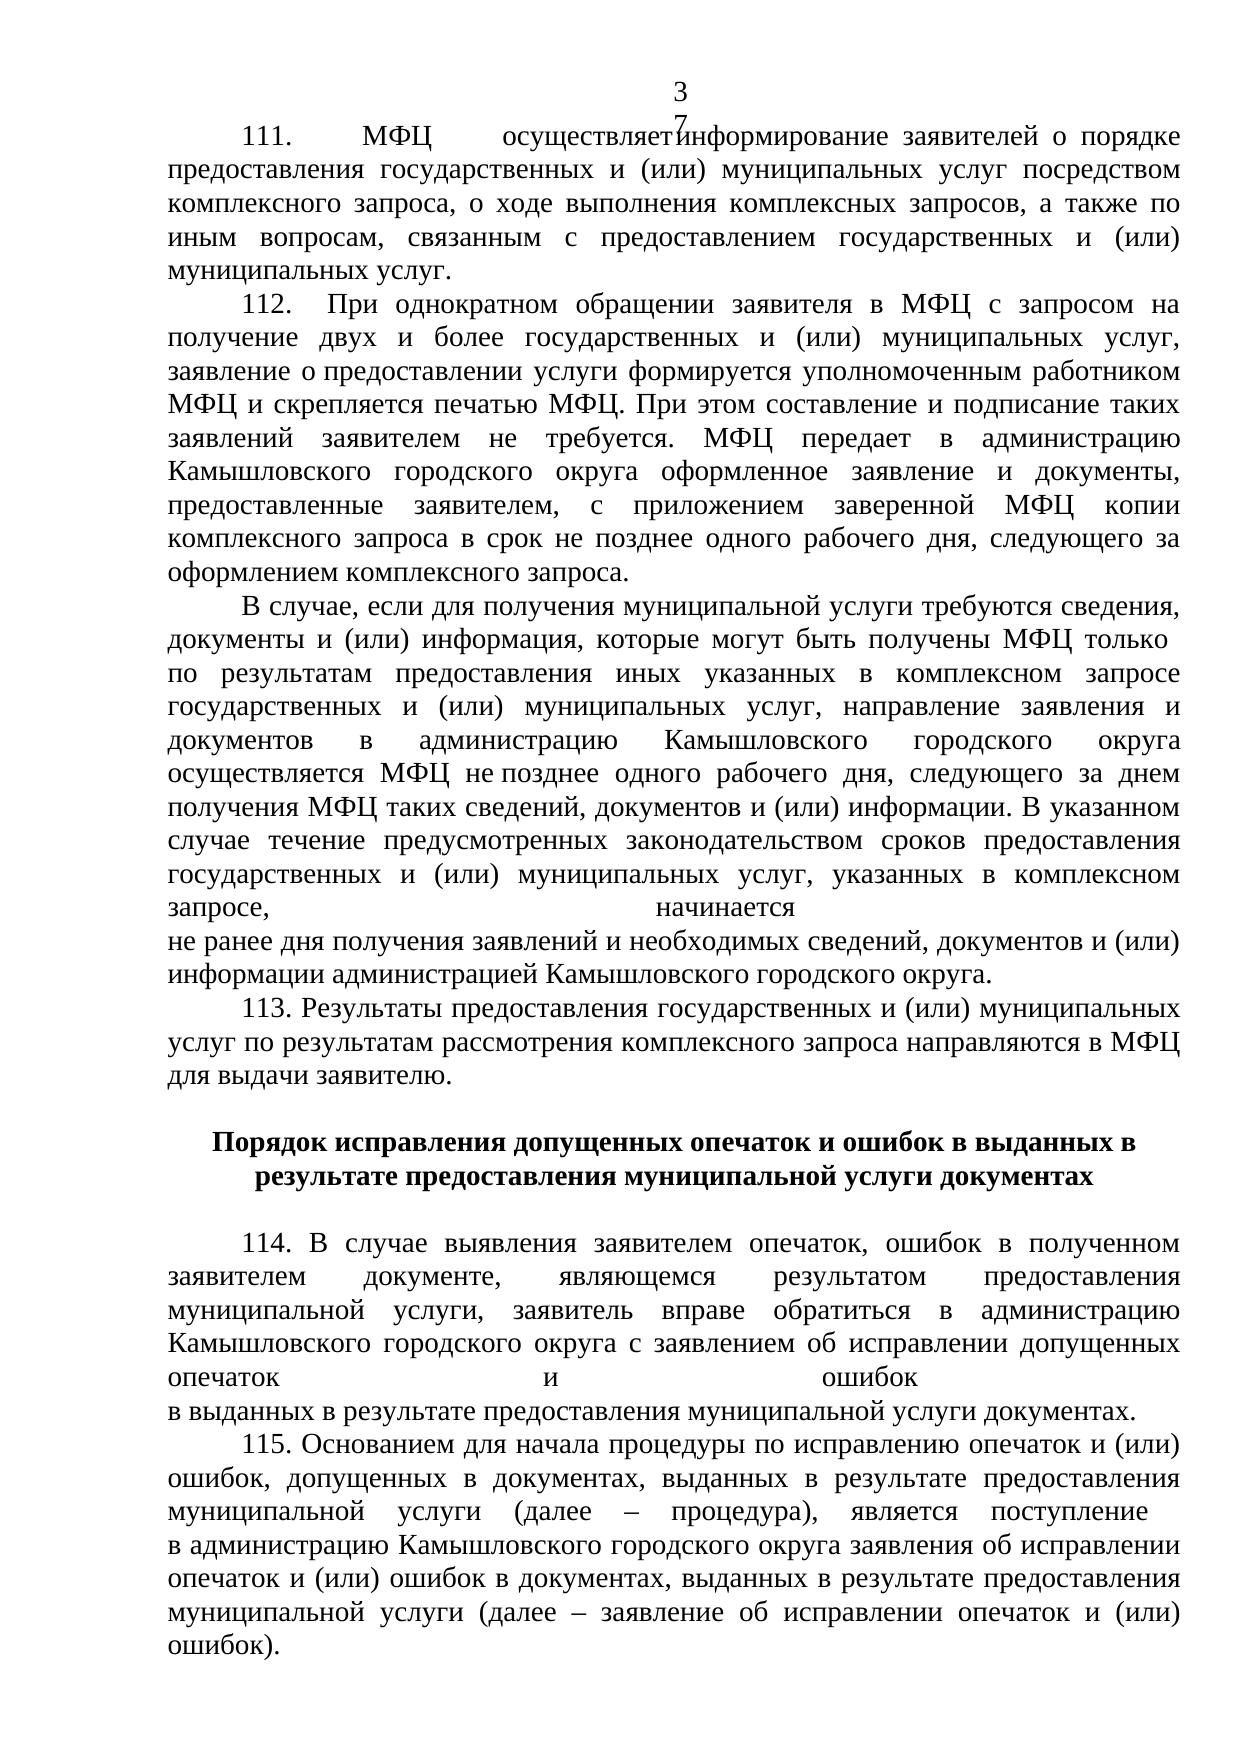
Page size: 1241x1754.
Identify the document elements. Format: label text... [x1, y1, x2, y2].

text 113. Результаты предоставления государственных и (или) муниципальных услуг по результатам рассмотрения комплексного запроса направляются в МФЦ для выдачи заявителю. [167, 990, 1181, 1091]
text Порядок исправления допущенных опечаток и ошибок в выданных в результате предоставления муниципальной услуги документах [167, 1124, 1181, 1191]
text 115. Основанием для начала процедуры по исправлению опечаток и (или) ошибок, допущенных в документах, выданных в результате предоставления муниципальной услуги (далее – процедура), является поступление в администрацию Камышловского городского округа заявления об исправлении опечаток и (или) ошибок в документах, выданных в результате предоставления муниципальной услуги (далее – заявление об исправлении опечаток и (или) ошибок). [167, 1426, 1181, 1661]
text 112. При однократном обращении заявителя в МФЦ с запросом на получение двух и более государственных и (или) муниципальных услуг, заявление о предоставлении услуги формируется уполномоченным работником МФЦ и скрепляется печатью МФЦ. При этом составление и подписание таких заявлений заявителем не требуется. МФЦ передает в администрацию Камышловского городского округа оформленное заявление и документы, предоставленные заявителем, с приложением заверенной МФЦ копии комплексного запроса в срок не позднее одного рабочего дня, следующего за оформлением комплексного запроса. [167, 286, 1181, 588]
text В случае, если для получения муниципальной услуги требуются сведения, документы и (или) информация, которые могут быть получены МФЦ только по результатам предоставления иных указанных в комплексном запросе государственных и (или) муниципальных услуг, направление заявления и документов в администрацию Камышловского городского округа осуществляется МФЦ не позднее одного рабочего дня, следующего за днем получения МФЦ таких сведений, документов и (или) информации. В указанном случае течение предусмотренных законодательством сроков предоставления государственных и (или) муниципальных услуг, указанных в комплексном запросе, начинается не ранее дня получения заявлений и необходимых сведений, документов и (или) информации администрацией Камышловского городского округа. [167, 588, 1181, 990]
text 114. В случае выявления заявителем опечаток, ошибок в полученном заявителем документе, являющемся результатом предоставления муниципальной услуги, заявитель вправе обратиться в администрацию Камышловского городского округа с заявлением об исправлении допущенных опечаток и ошибок в выданных в результате предоставления муниципальной услуги документах. [167, 1225, 1181, 1426]
text 111. МФЦ осуществляет информирование заявителей о порядке предоставления государственных и (или) муниципальных услуг посредством комплексного запроса, о ходе выполнения комплексных запросов, а также по иным вопросам, связанным с предоставлением государственных и (или) муниципальных услуг. [167, 118, 1181, 286]
